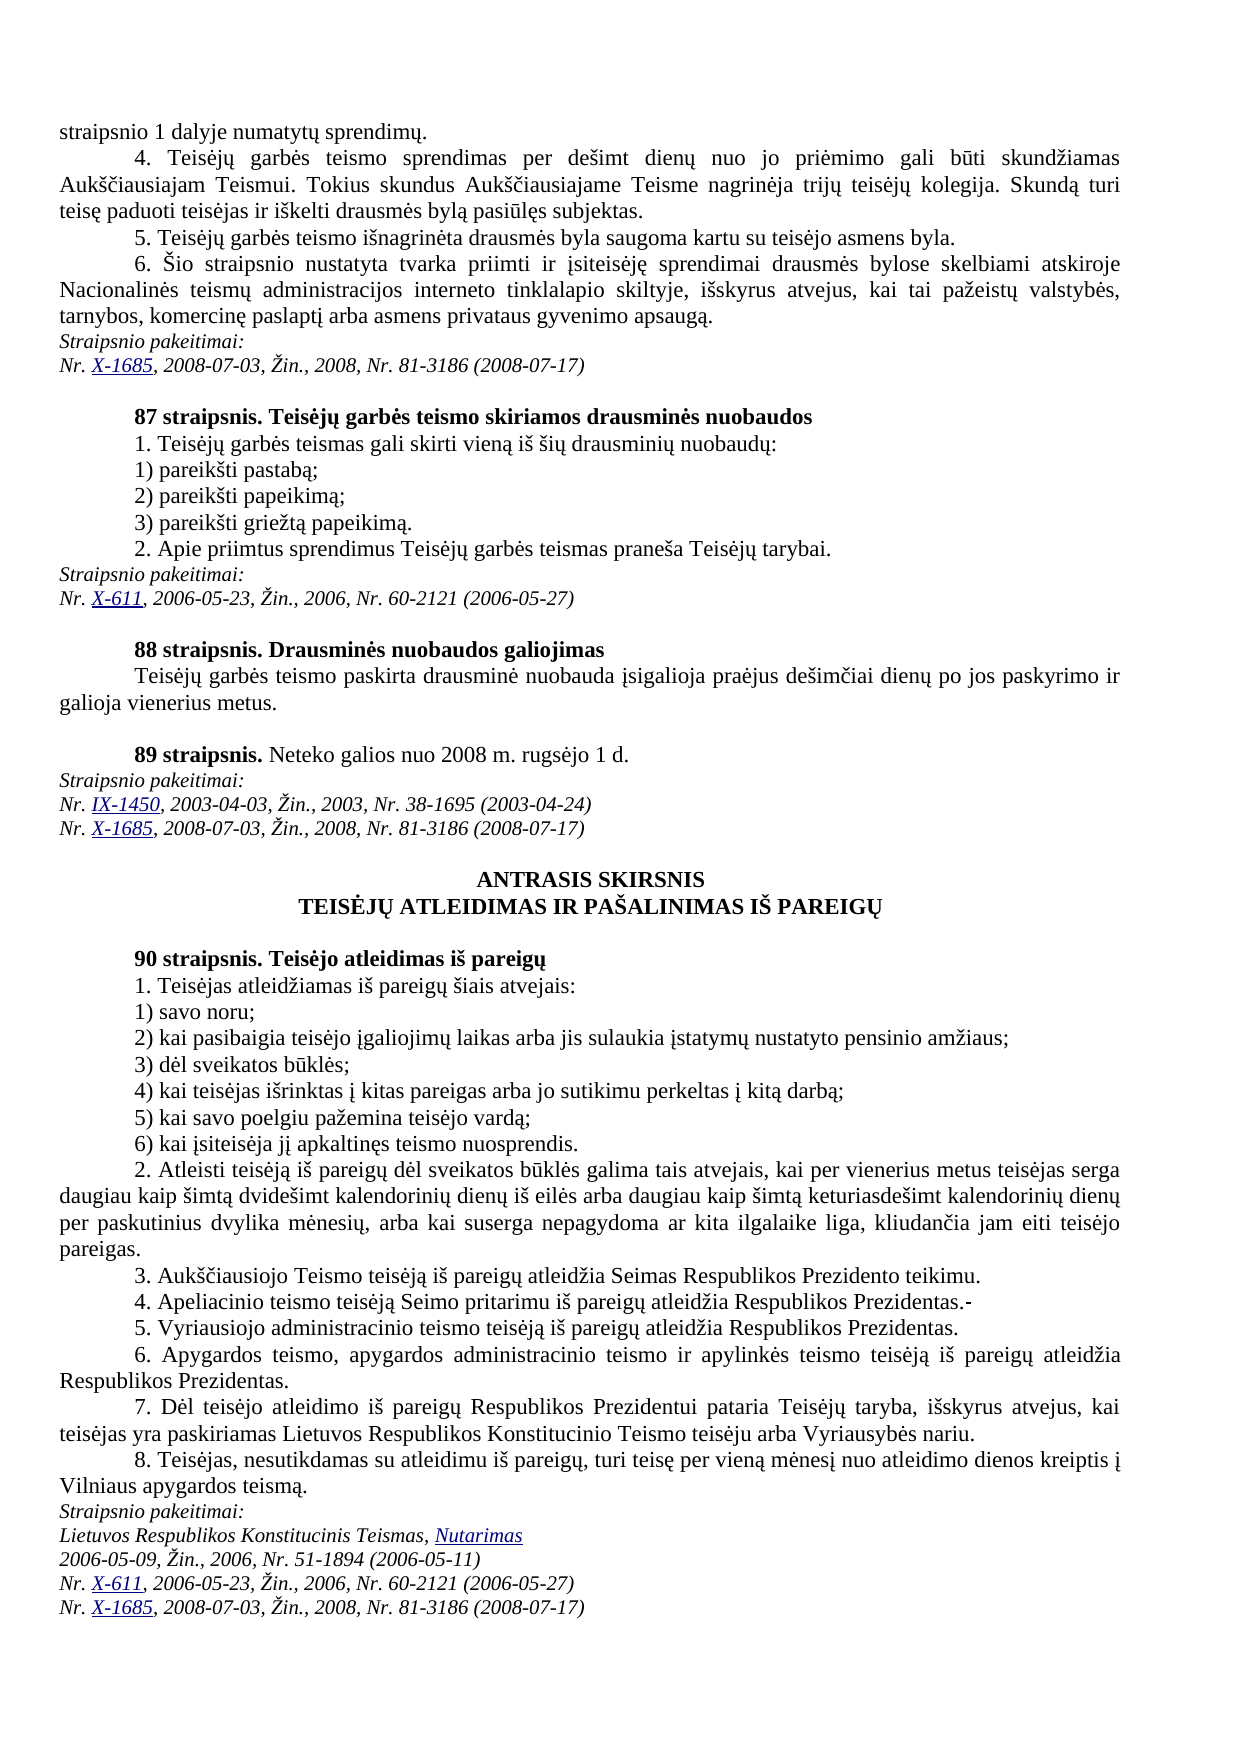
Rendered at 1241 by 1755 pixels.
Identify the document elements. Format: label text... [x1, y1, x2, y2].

text 2006-05-09, Žin., 2006, Nr. 51-1894 (2006-05-11) [59, 1547, 1122, 1571]
text Nr. X-1685, 2008-07-03, Žin., 2008, Nr. 81-3186 (2008-07-17) [59, 816, 1122, 840]
text 4. Teisėjų garbės teismo sprendimas per dešimt dienų nuo jo priėmimo gali būti skundžiamas Aukščiausiajam Teismui. Tokius skundus Aukščiausiajame Teisme nagrinėja trijų teisėjų kolegija. Skundą turi teisę paduoti teisėjas ir iškelti drausmės bylą pasiūlęs subjektas. [59, 144, 1122, 223]
text 2) kai pasibaigia teisėjo įgaliojimų laikas arba jis sulaukia įstatymų nustatyto pensinio amžiaus; [59, 1024, 1122, 1051]
text 1. Teisėjų garbės teismas gali skirti vieną iš šių drausminių nuobaudų: [59, 430, 1122, 456]
text Nr. X-611, 2006-05-23, Žin., 2006, Nr. 60-2121 (2006-05-27) [59, 1571, 1122, 1595]
text 5. Teisėjų garbės teismo išnagrinėta drausmės byla saugoma kartu su teisėjo asmens byla. [59, 223, 1122, 250]
text 4. Apeliacinio teismo teisėją Seimo pritarimu iš pareigų atleidžia Respublikos Prezidentas. [59, 1288, 1122, 1314]
text 2) pareikšti papeikimą; [59, 482, 1122, 509]
text 88 straipsnis. Drausminės nuobaudos galiojimas [59, 636, 1122, 662]
text TEISĖJŲ ATLEIDIMAS IR PAŠALINIMAS IŠ PAREIGŲ [59, 893, 1122, 919]
text Nr. X-1685, 2008-07-03, Žin., 2008, Nr. 81-3186 (2008-07-17) [59, 353, 1122, 377]
text Straipsnio pakeitimai: [59, 1499, 1122, 1523]
text 6) kai įsiteisėja jį apkaltinęs teismo nuosprendis. [59, 1130, 1122, 1156]
text 7. Dėl teisėjo atleidimo iš pareigų Respublikos Prezidentui pataria Teisėjų taryba, išskyrus atvejus, kai teisėjas yra paskiriamas Lietuvos Respublikos Konstitucinio Teismo teisėju arba Vyriausybės nariu. [59, 1393, 1122, 1446]
text 2. Apie priimtus sprendimus Teisėjų garbės teismas praneša Teisėjų tarybai. [59, 535, 1122, 562]
text 8. Teisėjas, nesutikdamas su atleidimu iš pareigų, turi teisę per vieną mėnesį nuo atleidimo dienos kreiptis į Vilniaus apygardos teismą. [59, 1446, 1122, 1499]
text Straipsnio pakeitimai: [59, 562, 1122, 586]
text 1) pareikšti pastabą; [59, 456, 1122, 482]
text 5) kai savo poelgiu pažemina teisėjo vardą; [59, 1103, 1122, 1130]
text 4) kai teisėjas išrinktas į kitas pareigas arba jo sutikimu perkeltas į kitą darbą; [59, 1077, 1122, 1103]
text 3) pareikšti griežtą papeikimą. [59, 509, 1122, 535]
text Nr. IX-1450, 2003-04-03, Žin., 2003, Nr. 38-1695 (2003-04-24) [59, 792, 1122, 816]
text Nr. X-611, 2006-05-23, Žin., 2006, Nr. 60-2121 (2006-05-27) [59, 586, 1122, 610]
text 3. Aukščiausiojo Teismo teisėją iš pareigų atleidžia Seimas Respublikos Prezidento teikimu. [59, 1262, 1122, 1288]
text 2. Atleisti teisėją iš pareigų dėl sveikatos būklės galima tais atvejais, kai per vienerius metus teisėjas serga daugiau kaip šimtą dvidešimt kalendorinių dienų iš eilės arba daugiau kaip šimtą keturiasdešimt kalendorinių dienų per paskutinius dvylika mėnesių, arba kai suserga nepagydoma ar kita ilgalaike liga, kliudančia jam eiti teisėjo pareigas. [59, 1156, 1122, 1262]
text Teisėjų garbės teismo paskirta drausminė nuobauda įsigalioja praėjus dešimčiai dienų po jos paskyrimo ir galioja vienerius metus. [59, 662, 1122, 715]
text Lietuvos Respublikos Konstitucinis Teismas, Nutarimas [59, 1523, 1122, 1547]
text Straipsnio pakeitimai: [59, 768, 1122, 792]
text 89 straipsnis. Neteko galios nuo 2008 m. rugsėjo 1 d. [59, 741, 1122, 768]
text 5. Vyriausiojo administracinio teismo teisėją iš pareigų atleidžia Respublikos Prezidentas. [59, 1314, 1122, 1341]
text Straipsnio pakeitimai: [59, 329, 1122, 353]
text 1. Teisėjas atleidžiamas iš pareigų šiais atvejais: [59, 972, 1122, 998]
subtitle ANTRASIS SKIRSNIS [59, 866, 1122, 893]
text 6. Apygardos teismo, apygardos administracinio teismo ir apylinkės teismo teisėją iš pareigų atleidžia Respublikos Prezidentas. [59, 1341, 1122, 1393]
text straipsnio 1 dalyje numatytų sprendimų. [59, 118, 1122, 144]
text 3) dėl sveikatos būklės; [59, 1051, 1122, 1077]
text 90 straipsnis. Teisėjo atleidimas iš pareigų [59, 945, 1122, 972]
text 87 straipsnis. Teisėjų garbės teismo skiriamos drausminės nuobaudos [59, 403, 1122, 430]
text 1) savo noru; [59, 998, 1122, 1024]
text 6. Šio straipsnio nustatyta tvarka priimti ir įsiteisėję sprendimai drausmės bylose skelbiami atskiroje Nacionalinės teismų administracijos interneto tinklalapio skiltyje, išskyrus atvejus, kai tai pažeistų valstybės, tarnybos, komercinę paslaptį arba asmens privataus gyvenimo apsaugą. [59, 250, 1122, 329]
text Nr. X-1685, 2008-07-03, Žin., 2008, Nr. 81-3186 (2008-07-17) [59, 1595, 1122, 1619]
